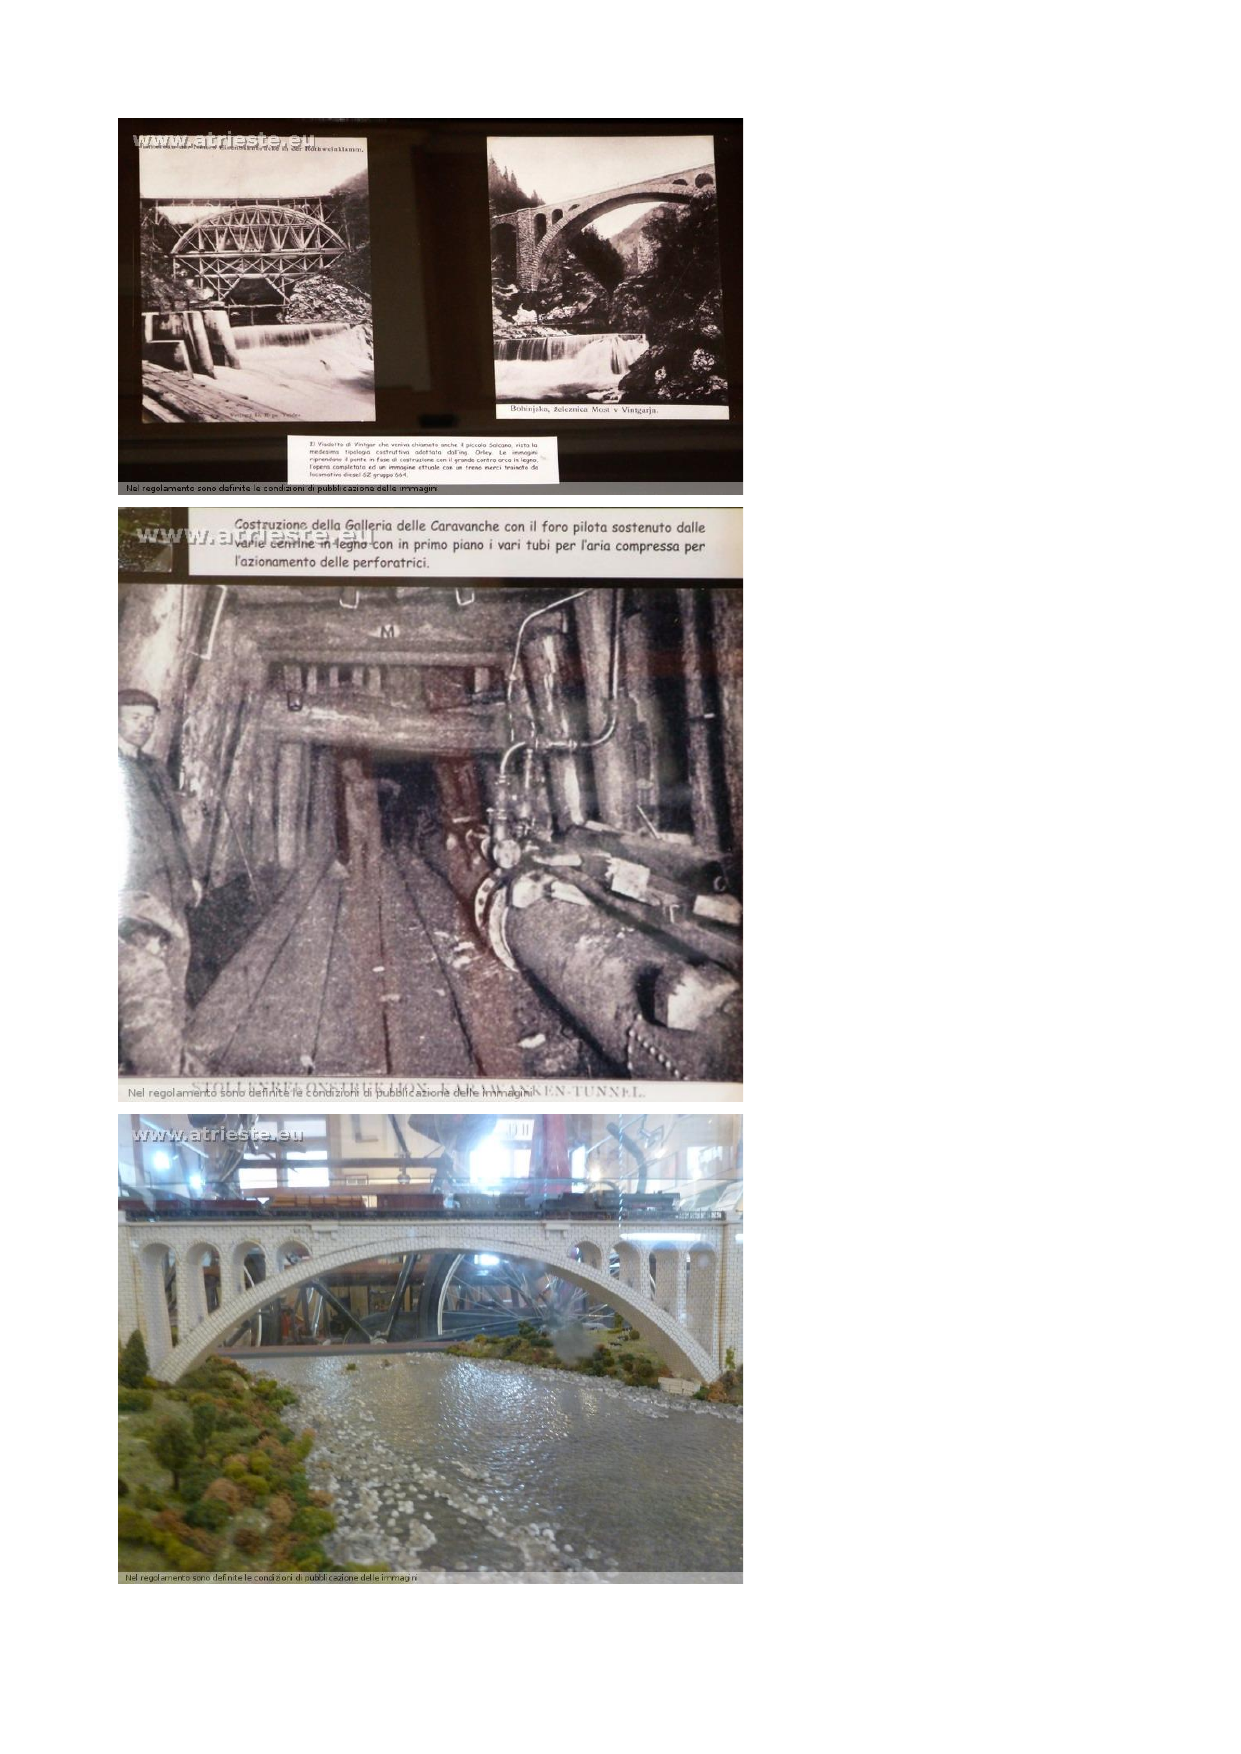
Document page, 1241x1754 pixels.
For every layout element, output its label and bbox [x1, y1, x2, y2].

picture [118, 507, 744, 1102]
picture [118, 118, 744, 495]
picture [118, 1114, 744, 1584]
